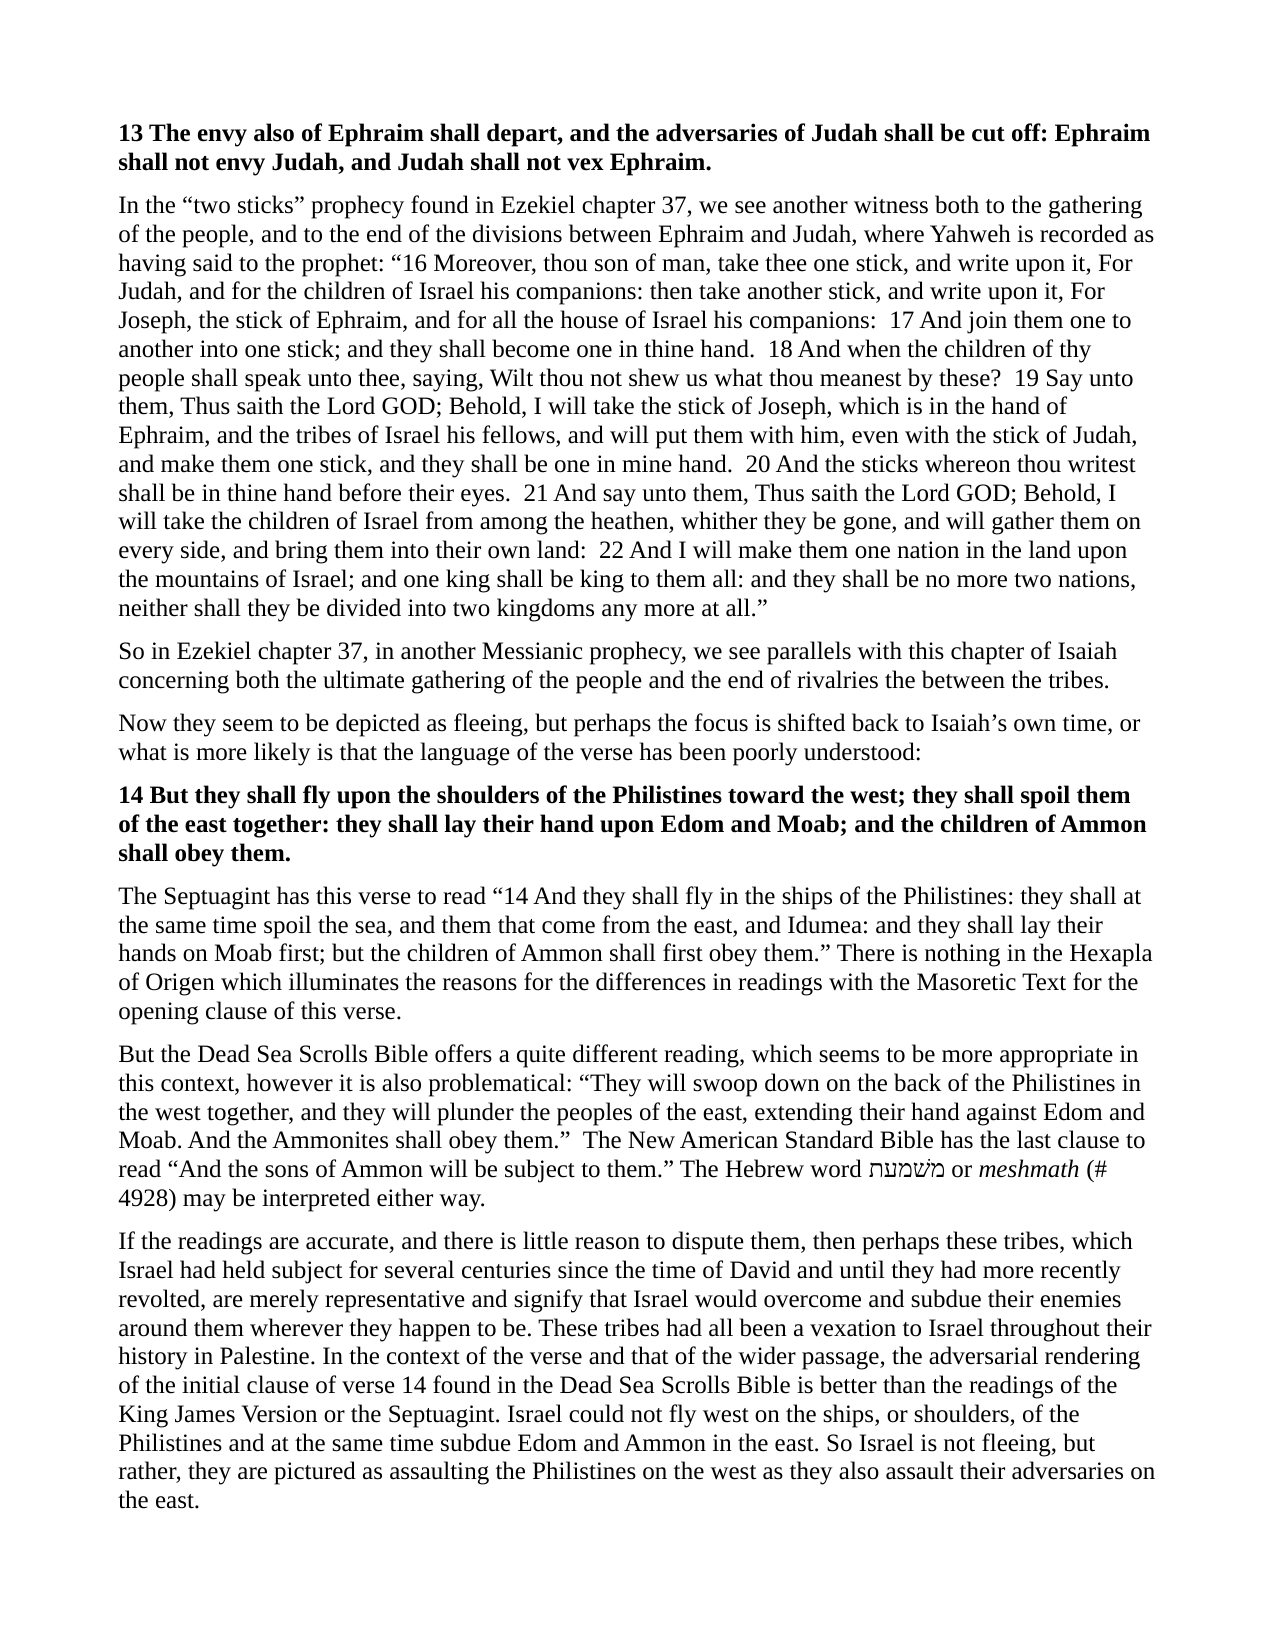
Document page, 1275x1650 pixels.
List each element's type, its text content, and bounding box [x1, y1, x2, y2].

text But the Dead Sea Scrolls Bible offers a quite different reading, which seems to be more appropriate in this context, however it is also problematical: “They will swoop down on the back of the Philistines in the west together, and they will plunder the peoples of the east, extending their hand against Edom and Moab. And the Ammonites shall obey them.” The New American Standard Bible has the last clause to read “And the sons of Ammon will be subject to them.” The Hebrew word משׁמעת or meshmath (# 4928) may be interpreted either way. [118, 1039, 1157, 1212]
text Now they seem to be depicted as fleeing, but perhaps the focus is shifted back to Isaiah’s own time, or what is more likely is that the language of the verse has been poorly understood: [118, 708, 1157, 766]
text If the readings are accurate, and there is little reason to dispute them, then perhaps these tribes, which Israel had held subject for several centuries since the time of David and until they had more recently revolted, are merely representative and signify that Israel would overcome and subdue their enemies around them wherever they happen to be. These tribes had all been a vexation to Israel throughout their history in Palestine. In the context of the verse and that of the wider passage, the adversarial rendering of the initial clause of verse 14 found in the Dead Sea Scrolls Bible is better than the readings of the King James Version or the Septuagint. Israel could not fly west on the ships, or shoulders, of the Philistines and at the same time subdue Edom and Ammon in the east. So Israel is not fleeing, but rather, they are pictured as assaulting the Philistines on the west as they also assault their adversaries on the east. [118, 1226, 1157, 1514]
text In the “two sticks” prophecy found in Ezekiel chapter 37, we see another witness both to the gathering of the people, and to the end of the divisions between Ephraim and Judah, where Yahweh is recorded as having said to the prophet: “16 Moreover, thou son of man, take thee one stick, and write upon it, For Judah, and for the children of Israel his companions: then take another stick, and write upon it, For Joseph, the stick of Ephraim, and for all the house of Israel his companions: 17 And join them one to another into one stick; and they shall become one in thine hand. 18 And when the children of thy people shall speak unto thee, saying, Wilt thou not shew us what thou meanest by these? 19 Say unto them, Thus saith the Lord GOD; Behold, I will take the stick of Joseph, which is in the hand of Ephraim, and the tribes of Israel his fellows, and will put them with him, even with the stick of Judah, and make them one stick, and they shall be one in mine hand. 20 And the sticks whereon thou writest shall be in thine hand before their eyes. 21 And say unto them, Thus saith the Lord GOD; Behold, I will take the children of Israel from among the heathen, whither they be gone, and will gather them on every side, and bring them into their own land: 22 And I will make them one nation in the land upon the mountains of Israel; and one king shall be king to them all: and they shall be no more two nations, neither shall they be divided into two kingdoms any more at all.” [118, 190, 1157, 621]
text 13 The envy also of Ephraim shall depart, and the adversaries of Judah shall be cut off: Ephraim shall not envy Judah, and Judah shall not vex Ephraim. [118, 118, 1157, 176]
text So in Ezekiel chapter 37, in another Messianic prophecy, we see parallels with this chapter of Isaiah concerning both the ultimate gathering of the people and the end of rivalries the between the tribes. [118, 636, 1157, 693]
text 14 But they shall fly upon the shoulders of the Philistines toward the west; they shall spoil them of the east together: they shall lay their hand upon Edom and Moab; and the children of Ammon shall obey them. [118, 780, 1157, 866]
text The Septuagint has this verse to read “14 And they shall fly in the ships of the Philistines: they shall at the same time spoil the sea, and them that come from the east, and Idumea: and they shall lay their hands on Moab first; but the children of Ammon shall first obey them.” There is nothing in the Hexapla of Origen which illuminates the reasons for the differences in readings with the Masoretic Text for the opening clause of this verse. [118, 881, 1157, 1025]
